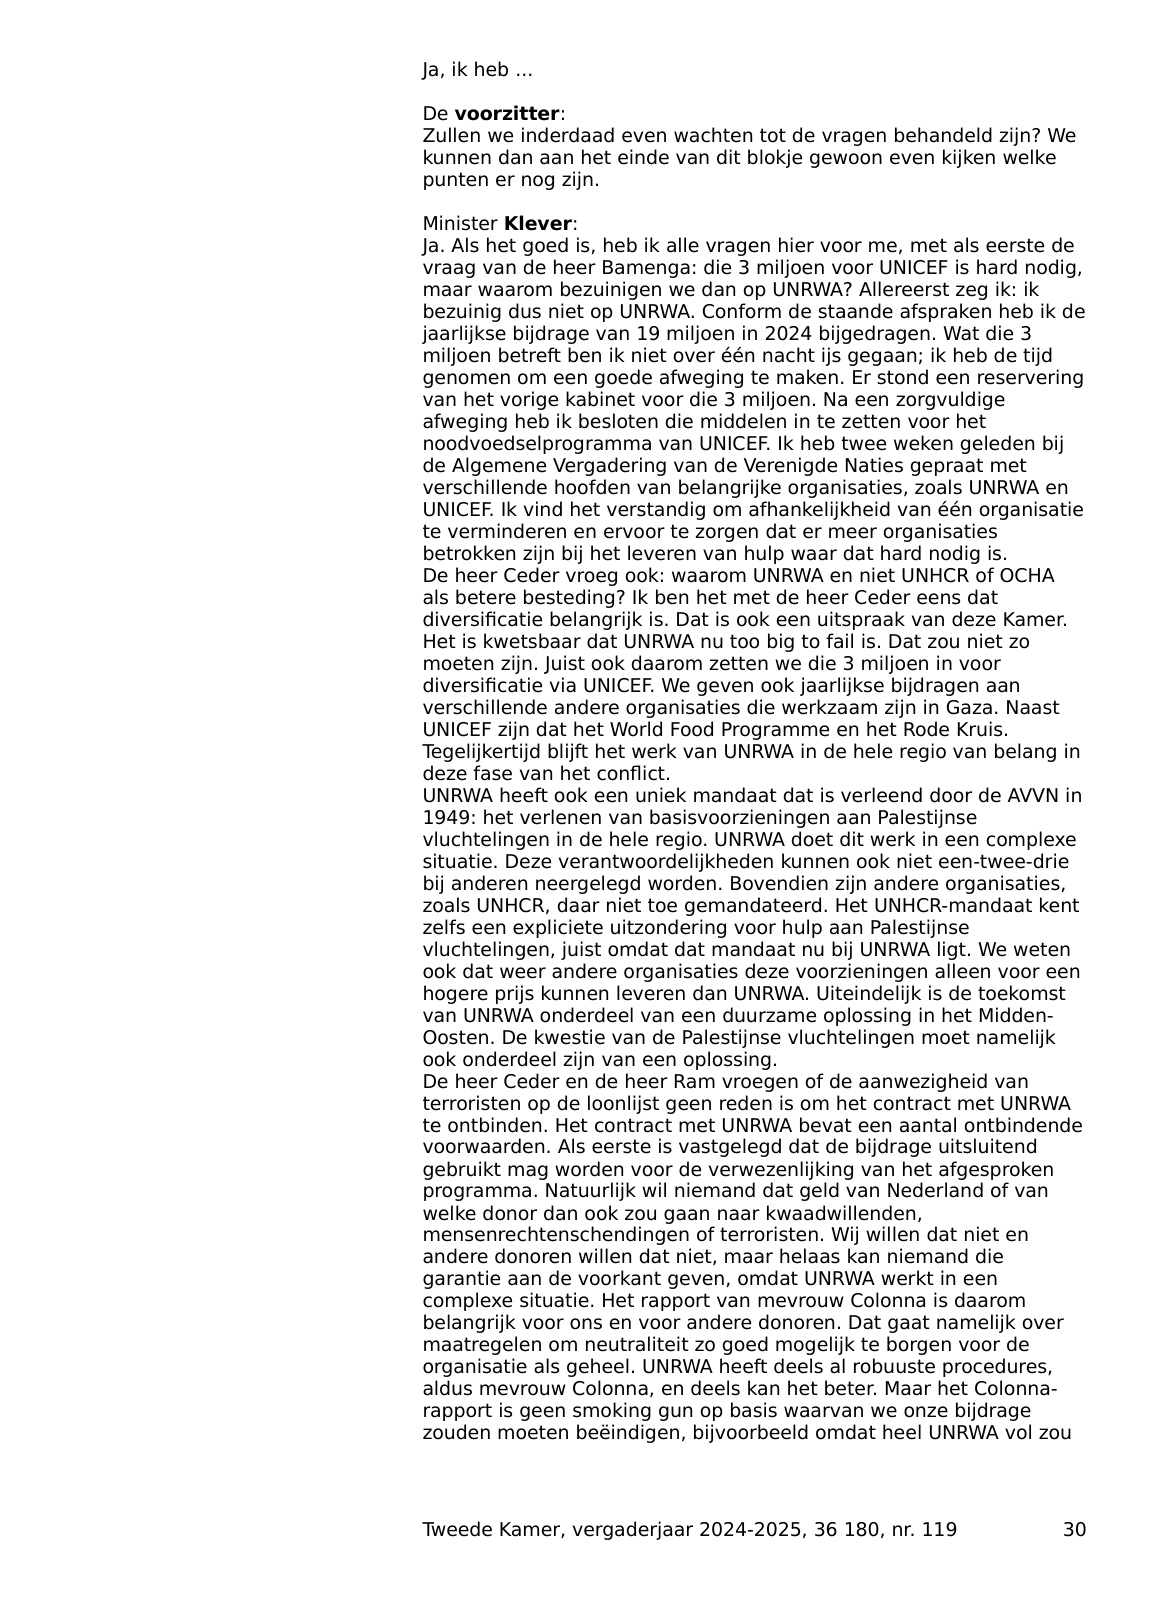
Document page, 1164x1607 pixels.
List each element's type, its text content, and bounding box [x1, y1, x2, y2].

text Minister Klever: [422, 213, 1087, 235]
text De heer Ceder en de heer Ram vroegen of de aanwezigheid van terroristen op de loonlijst geen reden is om het contract met UNRWA te ontbinden. Het contract met UNRWA bevat een aantal ontbindende voorwaarden. Als eerste is vastgelegd dat de bijdrage uitsluitend gebruikt mag worden voor de verwezenlijking van het afgesproken programma. Natuurlijk wil niemand dat geld van Nederland of van welke donor dan ook zou gaan naar kwaadwillenden, mensenrechtenschendingen of terroristen. Wij willen dat niet en andere donoren willen dat niet, maar helaas kan niemand die garantie aan de voorkant geven, omdat UNRWA werkt in een complexe situatie. Het rapport van mevrouw Colonna is daarom belangrijk voor ons en voor andere donoren. Dat gaat namelijk over maatregelen om neutraliteit zo goed mogelijk te borgen voor de organisatie als geheel. UNRWA heeft deels al robuuste procedures, aldus mevrouw Colonna, en deels kan het beter. Maar het Colonna-rapport is geen smoking gun op basis waarvan we onze bijdrage zouden moeten beëindigen, bijvoorbeeld omdat heel UNRWA vol zou [422, 1071, 1087, 1444]
text De heer Ceder vroeg ook: waarom UNRWA en niet UNHCR of OCHA als betere besteding? Ik ben het met de heer Ceder eens dat diversificatie belangrijk is. Dat is ook een uitspraak van deze Kamer. Het is kwetsbaar dat UNRWA nu too big to fail is. Dat zou niet zo moeten zijn. Juist ook daarom zetten we die 3 miljoen in voor diversificatie via UNICEF. We geven ook jaarlijkse bijdragen aan verschillende andere organisaties die werkzaam zijn in Gaza. Naast UNICEF zijn dat het World Food Programme en het Rode Kruis. Tegelijkertijd blijft het werk van UNRWA in de hele regio van belang in deze fase van het conflict. [422, 565, 1087, 785]
text Ja. Als het goed is, heb ik alle vragen hier voor me, met als eerste de vraag van de heer Bamenga: die 3 miljoen voor UNICEF is hard nodig, maar waarom bezuinigen we dan op UNRWA? Allereerst zeg ik: ik bezuinig dus niet op UNRWA. Conform de staande afspraken heb ik de jaarlijkse bijdrage van 19 miljoen in 2024 bijgedragen. Wat die 3 miljoen betreft ben ik niet over één nacht ijs gegaan; ik heb de tijd genomen om een goede afweging te maken. Er stond een reservering van het vorige kabinet voor die 3 miljoen. Na een zorgvuldige afweging heb ik besloten die middelen in te zetten voor het noodvoedselprogramma van UNICEF. Ik heb twee weken geleden bij de Algemene Vergadering van de Verenigde Naties gepraat met verschillende hoofden van belangrijke organisaties, zoals UNRWA en UNICEF. Ik vind het verstandig om afhankelijkheid van één organisatie te verminderen en ervoor te zorgen dat er meer organisaties betrokken zijn bij het leveren van hulp waar dat hard nodig is. [422, 235, 1087, 565]
text Ja, ik heb ... [422, 59, 1087, 81]
text De voorzitter: [422, 103, 1087, 125]
text Zullen we inderdaad even wachten tot de vragen behandeld zijn? We kunnen dan aan het einde van dit blokje gewoon even kijken welke punten er nog zijn. [422, 125, 1087, 191]
text UNRWA heeft ook een uniek mandaat dat is verleend door de AVVN in 1949: het verlenen van basisvoorzieningen aan Palestijnse vluchtelingen in de hele regio. UNRWA doet dit werk in een complexe situatie. Deze verantwoordelijkheden kunnen ook niet een-twee-drie bij anderen neergelegd worden. Bovendien zijn andere organisaties, zoals UNHCR, daar niet toe gemandateerd. Het UNHCR-mandaat kent zelfs een expliciete uitzondering voor hulp aan Palestijnse vluchtelingen, juist omdat dat mandaat nu bij UNRWA ligt. We weten ook dat weer andere organisaties deze voorzieningen alleen voor een hogere prijs kunnen leveren dan UNRWA. Uiteindelijk is de toekomst van UNRWA onderdeel van een duurzame oplossing in het Midden-Oosten. De kwestie van de Palestijnse vluchtelingen moet namelijk ook onderdeel zijn van een oplossing. [422, 785, 1087, 1071]
